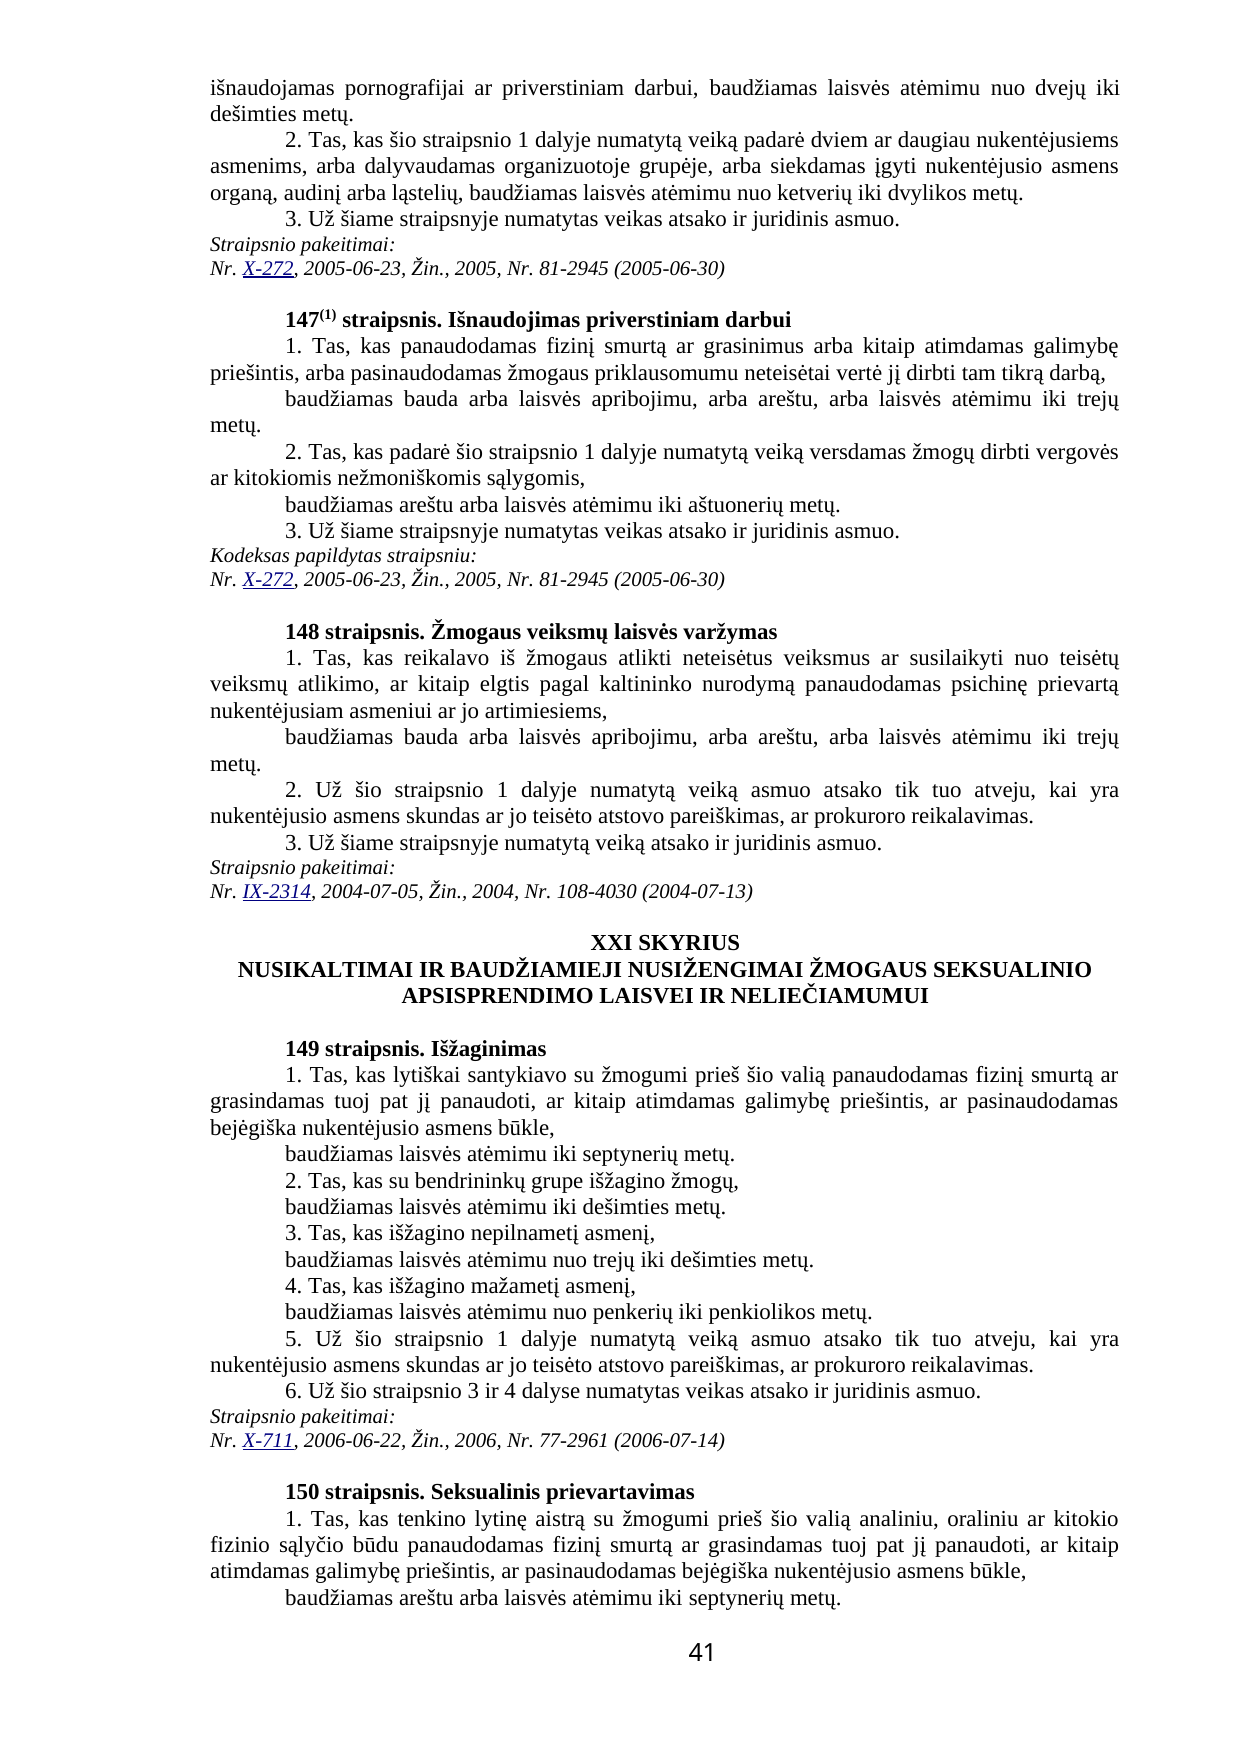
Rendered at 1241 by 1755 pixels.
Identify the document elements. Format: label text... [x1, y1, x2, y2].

text 3. Už šiame straipsnyje numatytas veikas atsako ir juridinis asmuo. [210, 205, 1120, 232]
text baudžiamas bauda arba laisvės apribojimu, arba areštu, arba laisvės atėmimu iki trejų metų. [210, 385, 1120, 438]
text baudžiamas bauda arba laisvės apribojimu, arba areštu, arba laisvės atėmimu iki trejų metų. [210, 723, 1120, 776]
text 1. Tas, kas panaudodamas fizinį smurtą ar grasinimus arba kitaip atimdamas galimybę priešintis, arba pasinaudodamas žmogaus priklausomumu neteisėtai vertė jį dirbti tam tikrą darbą, [210, 332, 1120, 385]
text 2. Tas, kas padarė šio straipsnio 1 dalyje numatytą veiką versdamas žmogų dirbti vergovės ar kitokiomis nežmoniškomis sąlygomis, [210, 438, 1120, 491]
text Nr. IX-2314, 2004-07-05, Žin., 2004, Nr. 108-4030 (2004-07-13) [210, 879, 1120, 903]
text baudžiamas areštu arba laisvės atėmimu iki aštuonerių metų. [210, 491, 1120, 517]
text 149 straipsnis. Išžaginimas [210, 1035, 1120, 1061]
text 6. Už šio straipsnio 3 ir 4 dalyse numatytas veikas atsako ir juridinis asmuo. [210, 1377, 1120, 1404]
text baudžiamas areštu arba laisvės atėmimu iki septynerių metų. [210, 1584, 1120, 1610]
text Nr. X-272, 2005-06-23, Žin., 2005, Nr. 81-2945 (2005-06-30) [210, 567, 1120, 591]
text 3. Už šiame straipsnyje numatytą veiką atsako ir juridinis asmuo. [210, 829, 1120, 855]
text Straipsnio pakeitimai: [210, 855, 1120, 879]
text 2. Už šio straipsnio 1 dalyje numatytą veiką asmuo atsako tik tuo atveju, kai yra nukentėjusio asmens skundas ar jo teisėto atstovo pareiškimas, ar prokuroro reikalavimas. [210, 776, 1120, 829]
text Kodeksas papildytas straipsniu: [210, 543, 1120, 567]
subtitle XXI SKYRIUS [210, 929, 1120, 956]
text baudžiamas laisvės atėmimu nuo trejų iki dešimties metų. [210, 1246, 1120, 1272]
text išnaudojamas pornografijai ar priverstiniam darbui, baudžiamas laisvės atėmimu nuo dvejų iki dešimties metų. [210, 73, 1120, 126]
text baudžiamas laisvės atėmimu iki septynerių metų. [210, 1140, 1120, 1167]
text 150 straipsnis. Seksualinis prievartavimas [210, 1478, 1120, 1505]
text 3. Tas, kas išžagino nepilnametį asmenį, [210, 1219, 1120, 1246]
text 148 straipsnis. Žmogaus veiksmų laisvės varžymas [210, 618, 1120, 644]
text 5. Už šio straipsnio 1 dalyje numatytą veiką asmuo atsako tik tuo atveju, kai yra nukentėjusio asmens skundas ar jo teisėto atstovo pareiškimas, ar prokuroro reikalavimas. [210, 1325, 1120, 1377]
text Nr. X-272, 2005-06-23, Žin., 2005, Nr. 81-2945 (2005-06-30) [210, 256, 1120, 280]
text 2. Tas, kas šio straipsnio 1 dalyje numatytą veiką padarė dviem ar daugiau nukentėjusiems asmenims, arba dalyvaudamas organizuotoje grupėje, arba siekdamas įgyti nukentėjusio asmens organą, audinį arba ląstelių, baudžiamas laisvės atėmimu nuo ketverių iki dvylikos metų. [210, 126, 1120, 205]
text baudžiamas laisvės atėmimu iki dešimties metų. [210, 1193, 1120, 1219]
text Straipsnio pakeitimai: [210, 232, 1120, 256]
text 1. Tas, kas tenkino lytinę aistrą su žmogumi prieš šio valią analiniu, oraliniu ar kitokio fizinio sąlyčio būdu panaudodamas fizinį smurtą ar grasindamas tuoj pat jį panaudoti, ar kitaip atimdamas galimybę priešintis, ar pasinaudodamas bejėgiška nukentėjusio asmens būkle, [210, 1505, 1120, 1584]
text baudžiamas laisvės atėmimu nuo penkerių iki penkiolikos metų. [210, 1298, 1120, 1325]
text Nr. X-711, 2006-06-22, Žin., 2006, Nr. 77-2961 (2006-07-14) [210, 1428, 1120, 1452]
text 4. Tas, kas išžagino mažametį asmenį, [210, 1272, 1120, 1298]
text NUSIKALTIMAI IR BAUDŽIAMIEJI NUSIŽENGIMAI ŽMOGAUS SEKSUALINIO APSISPRENDIMO LAISVEI IR NELIEČIAMUMUI [210, 956, 1120, 1008]
text 1. Tas, kas lytiškai santykiavo su žmogumi prieš šio valią panaudodamas fizinį smurtą ar grasindamas tuoj pat jį panaudoti, ar kitaip atimdamas galimybę priešintis, ar pasinaudodamas bejėgiška nukentėjusio asmens būkle, [210, 1061, 1120, 1140]
text 147(1) straipsnis. Išnaudojimas priverstiniam darbui [210, 306, 1120, 332]
text 3. Už šiame straipsnyje numatytas veikas atsako ir juridinis asmuo. [210, 517, 1120, 543]
text Straipsnio pakeitimai: [210, 1404, 1120, 1428]
text 2. Tas, kas su bendrininkų grupe išžagino žmogų, [210, 1167, 1120, 1193]
text 1. Tas, kas reikalavo iš žmogaus atlikti neteisėtus veiksmus ar susilaikyti nuo teisėtų veiksmų atlikimo, ar kitaip elgtis pagal kaltininko nurodymą panaudodamas psichinę prievartą nukentėjusiam asmeniui ar jo artimiesiems, [210, 644, 1120, 723]
